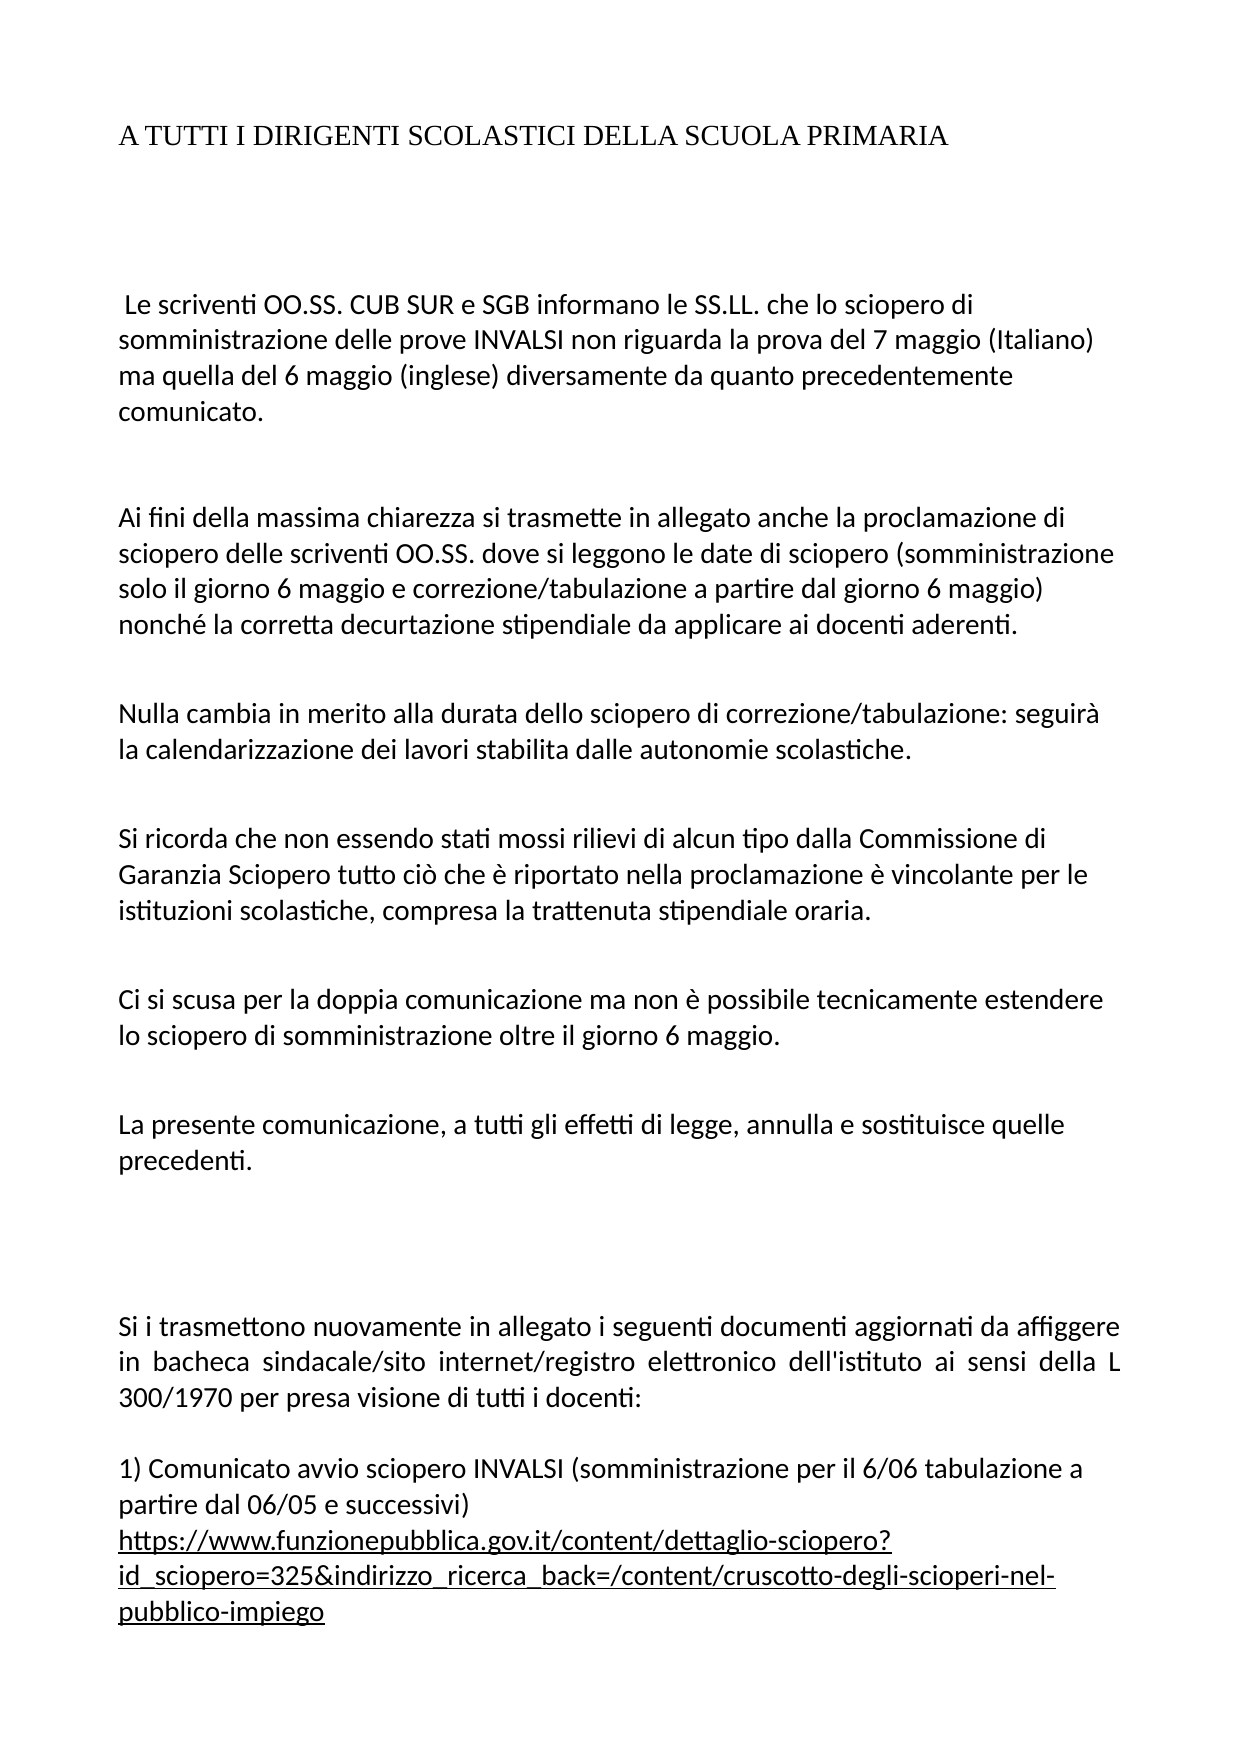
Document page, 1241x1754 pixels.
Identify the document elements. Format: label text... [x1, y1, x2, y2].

text Nulla cambia in merito alla durata dello sciopero di correzione/tabulazione: seguirà la calendarizzazione dei lavori stabilita dalle autonomie scolastiche. [118, 695, 1122, 767]
text La presente comunicazione, a tutti gli effetti di legge, annulla e sostituisce quelle precedenti. [118, 1106, 1122, 1177]
text Si i trasmettono nuovamente in allegato i seguenti documenti aggiornati da affiggere in bacheca sindacale/sito internet/registro elettronico dell'istituto ai sensi della L 300/1970 per presa visione di tutti i docenti: [118, 1308, 1122, 1415]
text A TUTTI I DIRIGENTI SCOLASTICI DELLA SCUOLA PRIMARIA [118, 118, 1122, 152]
text https://www.funzionepubblica.gov.it/content/dettaglio-sciopero?id_sciopero=325&indirizzo_ricerca_back=/content/cruscotto-degli-scioperi-nel-pubblico-impiego [118, 1522, 1122, 1628]
text 1) Comunicato avvio sciopero INVALSI (somministrazione per il 6/06 tabulazione a partire dal 06/05 e successivi) [118, 1450, 1122, 1522]
text Le scriventi OO.SS. CUB SUR e SGB informano le SS.LL. che lo sciopero di somministrazione delle prove INVALSI non riguarda la prova del 7 maggio (Italiano) ma quella del 6 maggio (inglese) diversamente da quanto precedentemente comunicato. [118, 286, 1122, 428]
text Si ricorda che non essendo stati mossi rilievi di alcun tipo dalla Commissione di Garanzia Sciopero tutto ciò che è riportato nella proclamazione è vincolante per le istituzioni scolastiche, compresa la trattenuta stipendiale oraria. [118, 820, 1122, 927]
text Ai fini della massima chiarezza si trasmette in allegato anche la proclamazione di sciopero delle scriventi OO.SS. dove si leggono le date di sciopero (somministrazione solo il giorno 6 maggio e correzione/tabulazione a partire dal giorno 6 maggio) nonché la corretta decurtazione stipendiale da applicare ai docenti aderenti. [118, 499, 1122, 642]
text Ci si scusa per la doppia comunicazione ma non è possibile tecnicamente estendere lo sciopero di somministrazione oltre il giorno 6 maggio. [118, 981, 1122, 1052]
